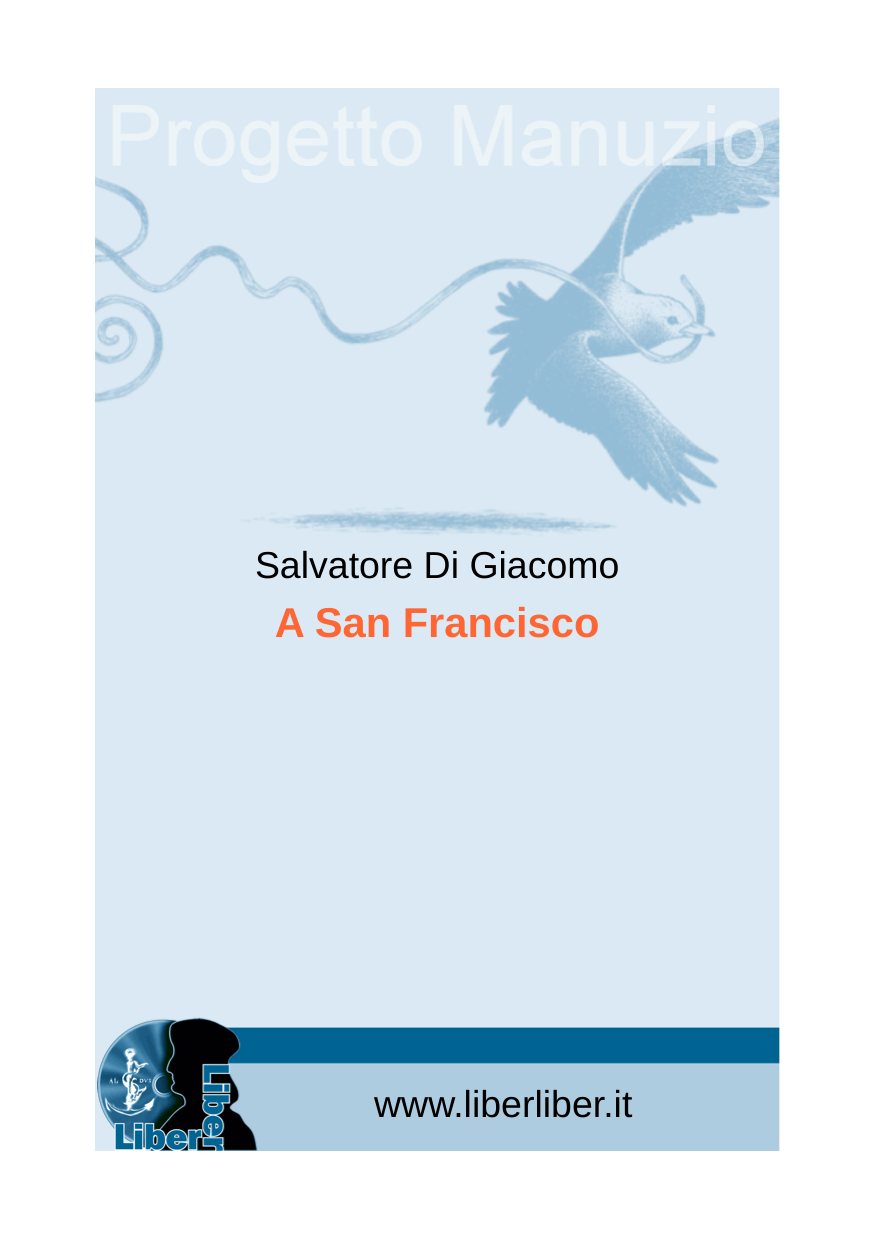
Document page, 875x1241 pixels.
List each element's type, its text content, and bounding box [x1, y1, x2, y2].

picture [94, 219, 780, 1020]
text A San Francisco [94, 598, 779, 646]
text Salvatore Di Giacomo [94, 543, 779, 586]
text www.liberliber.it [327, 1082, 679, 1125]
